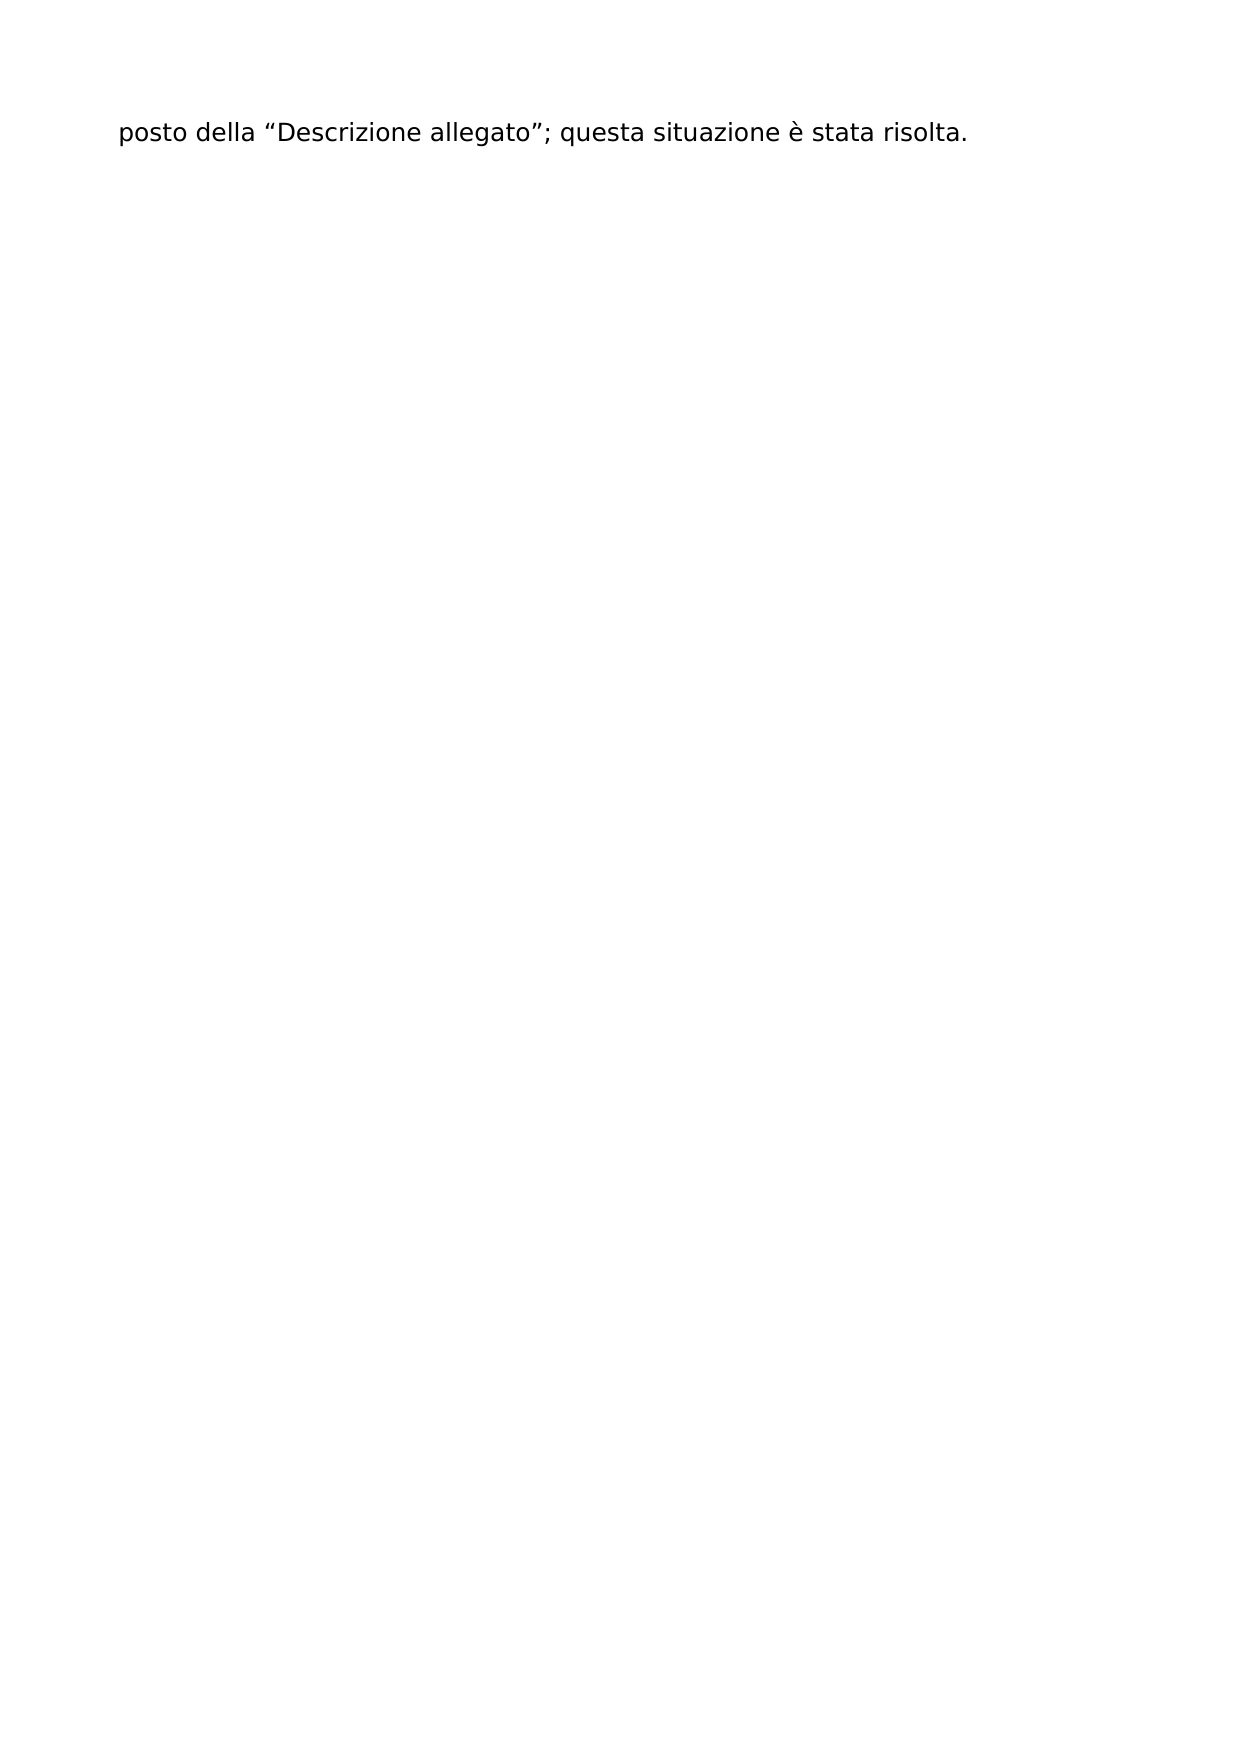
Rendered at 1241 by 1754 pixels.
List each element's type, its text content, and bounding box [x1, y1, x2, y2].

text posto della “Descrizione allegato”; questa situazione è stata risolta. [118, 118, 1122, 147]
